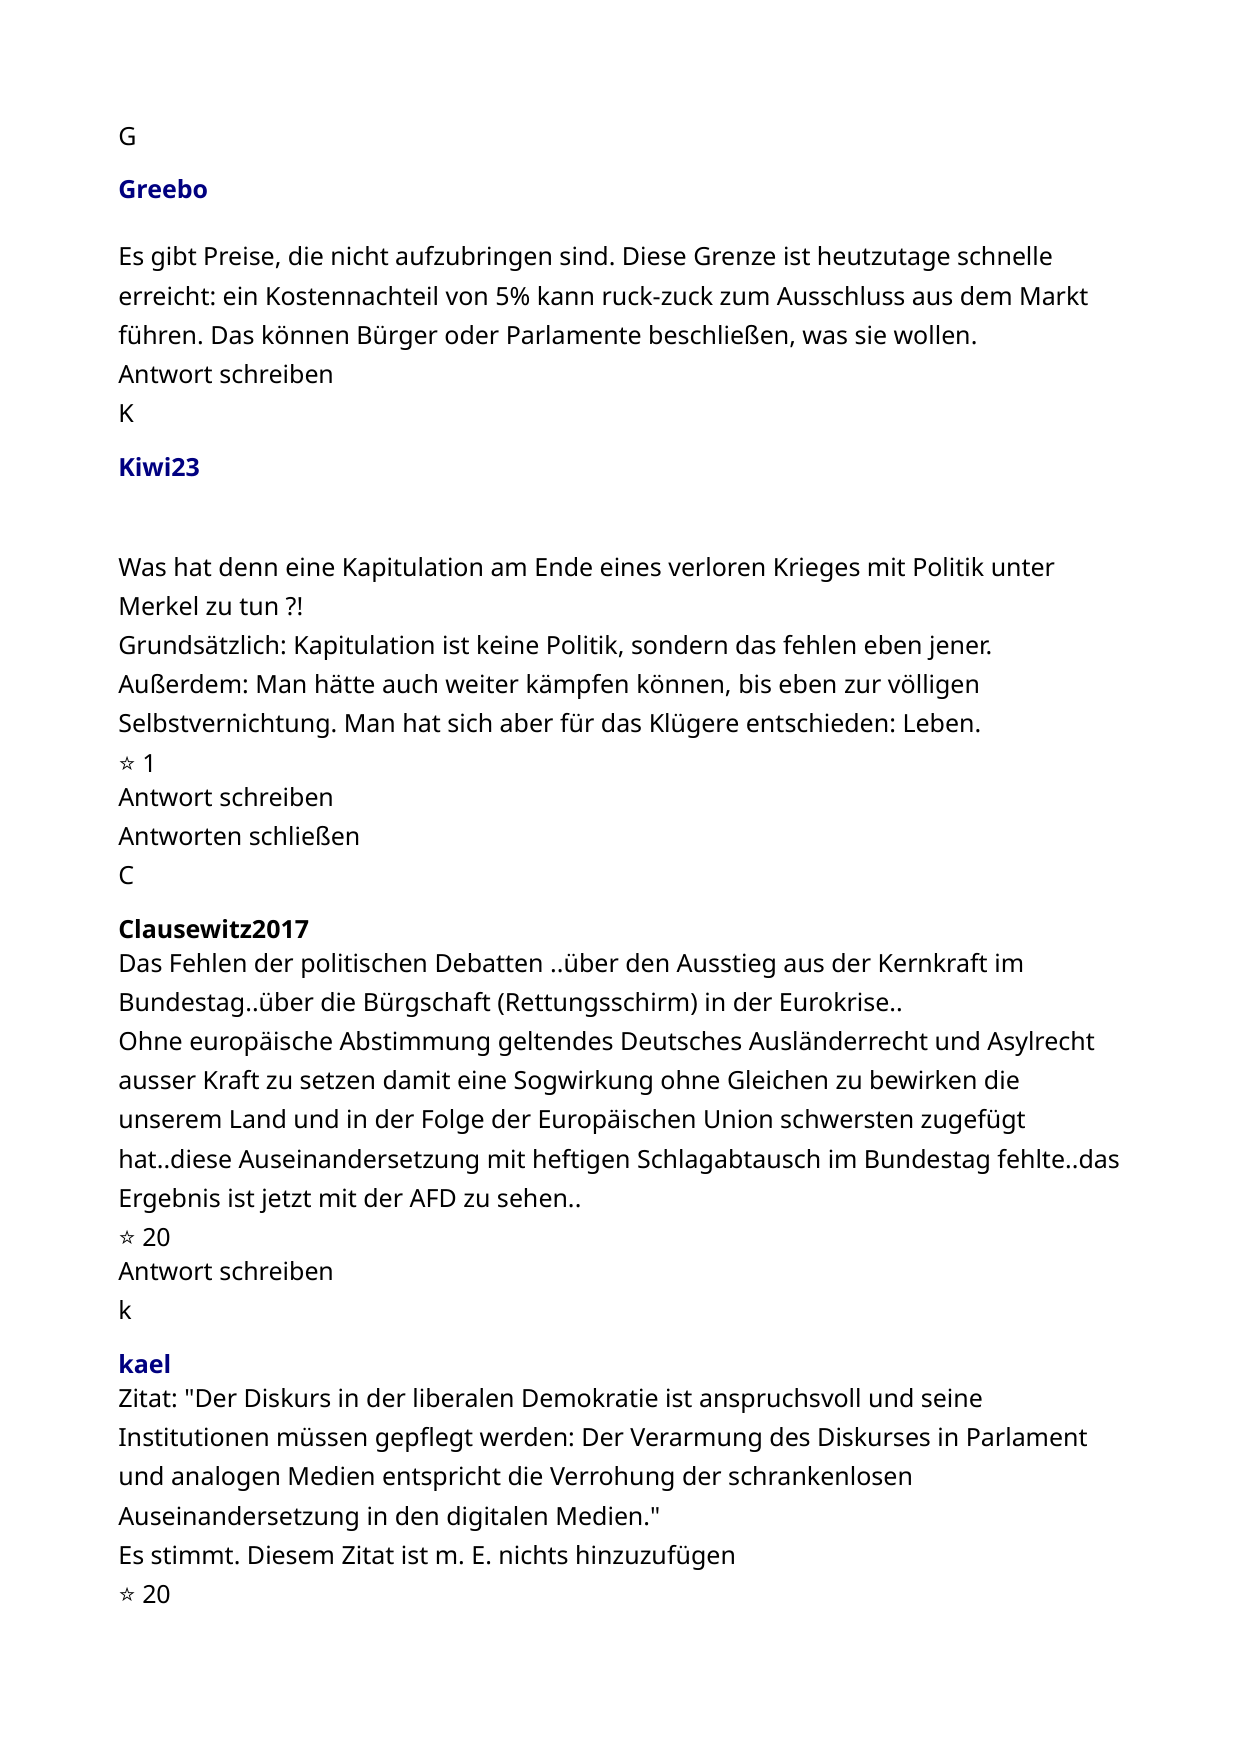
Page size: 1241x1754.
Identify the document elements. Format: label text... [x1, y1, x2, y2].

text k [118, 1293, 1122, 1327]
subtitle kael [118, 1347, 1122, 1381]
text Antwort schreiben [118, 1254, 1122, 1288]
subtitle Clausewitz2017 [118, 911, 1122, 946]
text ⭐️ 20 [118, 1220, 1122, 1254]
subtitle Greebo [118, 172, 1122, 206]
text Zitat: "Der Diskurs in der liberalen Demokratie ist anspruchsvoll und seine Institutionen müssen gepflegt werden: Der Verarmung des Diskurses in Parlament und analogen Medien entspricht die Verrohung der schrankenlosen Auseinandersetzung in den digitalen Medien." [118, 1381, 1122, 1532]
text C [118, 858, 1122, 892]
text Das Fehlen der politischen Debatten ..über den Ausstieg aus der Kernkraft im Bundestag..über die Bürgschaft (Rettungsschirm) in der Eurokrise.. Ohne europäische Abstimmung geltendes Deutsches Ausländerrecht und Asylrecht ausser Kraft zu setzen damit eine Sogwirkung ohne Gleichen zu bewirken die unserem Land und in der Folge der Europäischen Union schwersten zugefügt hat..diese Auseinandersetzung mit heftigen Schlagabtausch im Bundestag fehlte..das Ergebnis ist jetzt mit der AFD zu sehen.. [118, 946, 1122, 1214]
subtitle Kiwi23 [118, 449, 1122, 483]
text Es stimmt. Diesem Zitat ist m. E. nichts hinzuzufügen [118, 1537, 1122, 1571]
text Was hat denn eine Kapitulation am Ende eines verloren Krieges mit Politik unter Merkel zu tun ?! [118, 549, 1122, 623]
text Antwort schreiben [118, 356, 1122, 391]
text K [118, 396, 1122, 430]
text Es gibt Preise, die nicht aufzubringen sind. Diese Grenze ist heutzutage schnelle erreicht: ein Kostennachteil von 5% kann ruck-zuck zum Ausschluss aus dem Markt führen. Das können Bürger oder Parlamente beschließen, was sie wollen. [118, 239, 1122, 351]
text ⭐️ 1 [118, 745, 1122, 779]
text Antworten schließen [118, 818, 1122, 853]
text ⭐️ 20 [118, 1577, 1122, 1611]
text Antwort schreiben [118, 779, 1122, 813]
text Außerdem: Man hätte auch weiter kämpfen können, bis eben zur völligen Selbstvernichtung. Man hat sich aber für das Klügere entschieden: Leben. [118, 667, 1122, 740]
text G [118, 118, 1122, 152]
text Grundsätzlich: Kapitulation ist keine Politik, sondern das fehlen eben jener. [118, 628, 1122, 662]
